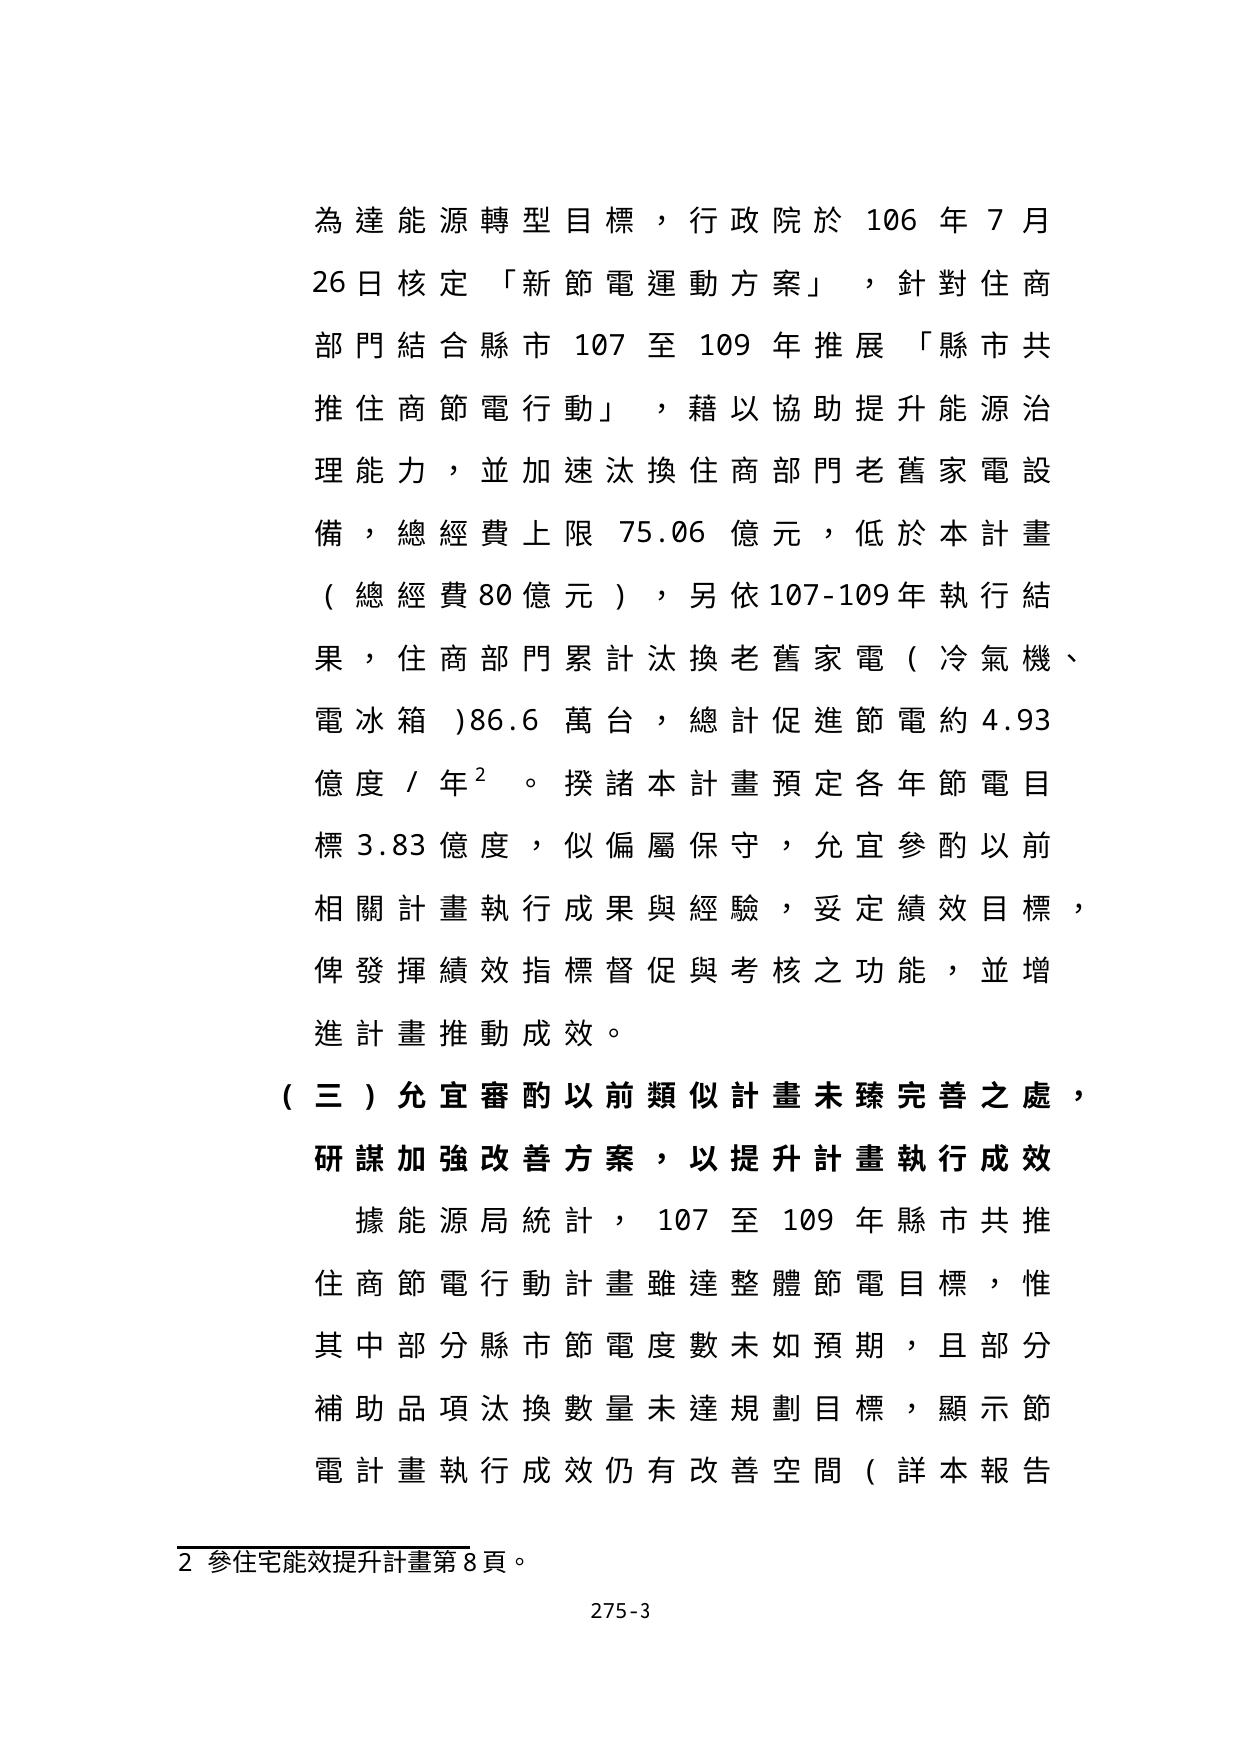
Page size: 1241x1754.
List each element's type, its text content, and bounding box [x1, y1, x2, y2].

text 按住宅能效提升計畫(核定本)揭示，為達能源轉型目標，行政院於106年7月26日核定「新節電運動方案」，針對住商部門結合縣市107至109年推展「縣市共推住商節電行動」，藉以協助提升能源治理能力，並加速汰換住商部門老舊家電設備，總經費上限75.06億元，低於本計畫(總經費80億元)，另依107-109年執行結果，住商部門累計汰換老舊家電(冷氣機、電冰箱)86.6萬台，總計促進節電約4.93億度/年。揆諸本計畫預定各年節電目標3.83億度，似偏屬保守，允宜參酌以前相關計畫執行成果與經驗，妥定績效目標，俾發揮績效指標督促與考核之功能，並增進計畫推動成效。 [271, 177, 1058, 1052]
text 據能源局統計，107至109年縣市共推住商節電行動計畫雖達整體節電目標，惟其中部分縣市節電度數未如預期，且部分補助品項汰換數量未達規劃目標，顯示節電計畫執行成效仍有改善空間(詳本報告 [271, 1177, 1058, 1490]
text 參住宅能效提升計畫第8頁。 [177, 1548, 1063, 1577]
text (三)允宜審酌以前類似計畫未臻完善之處，研謀加強改善方案，以提升計畫執行成效 [242, 1052, 1058, 1177]
